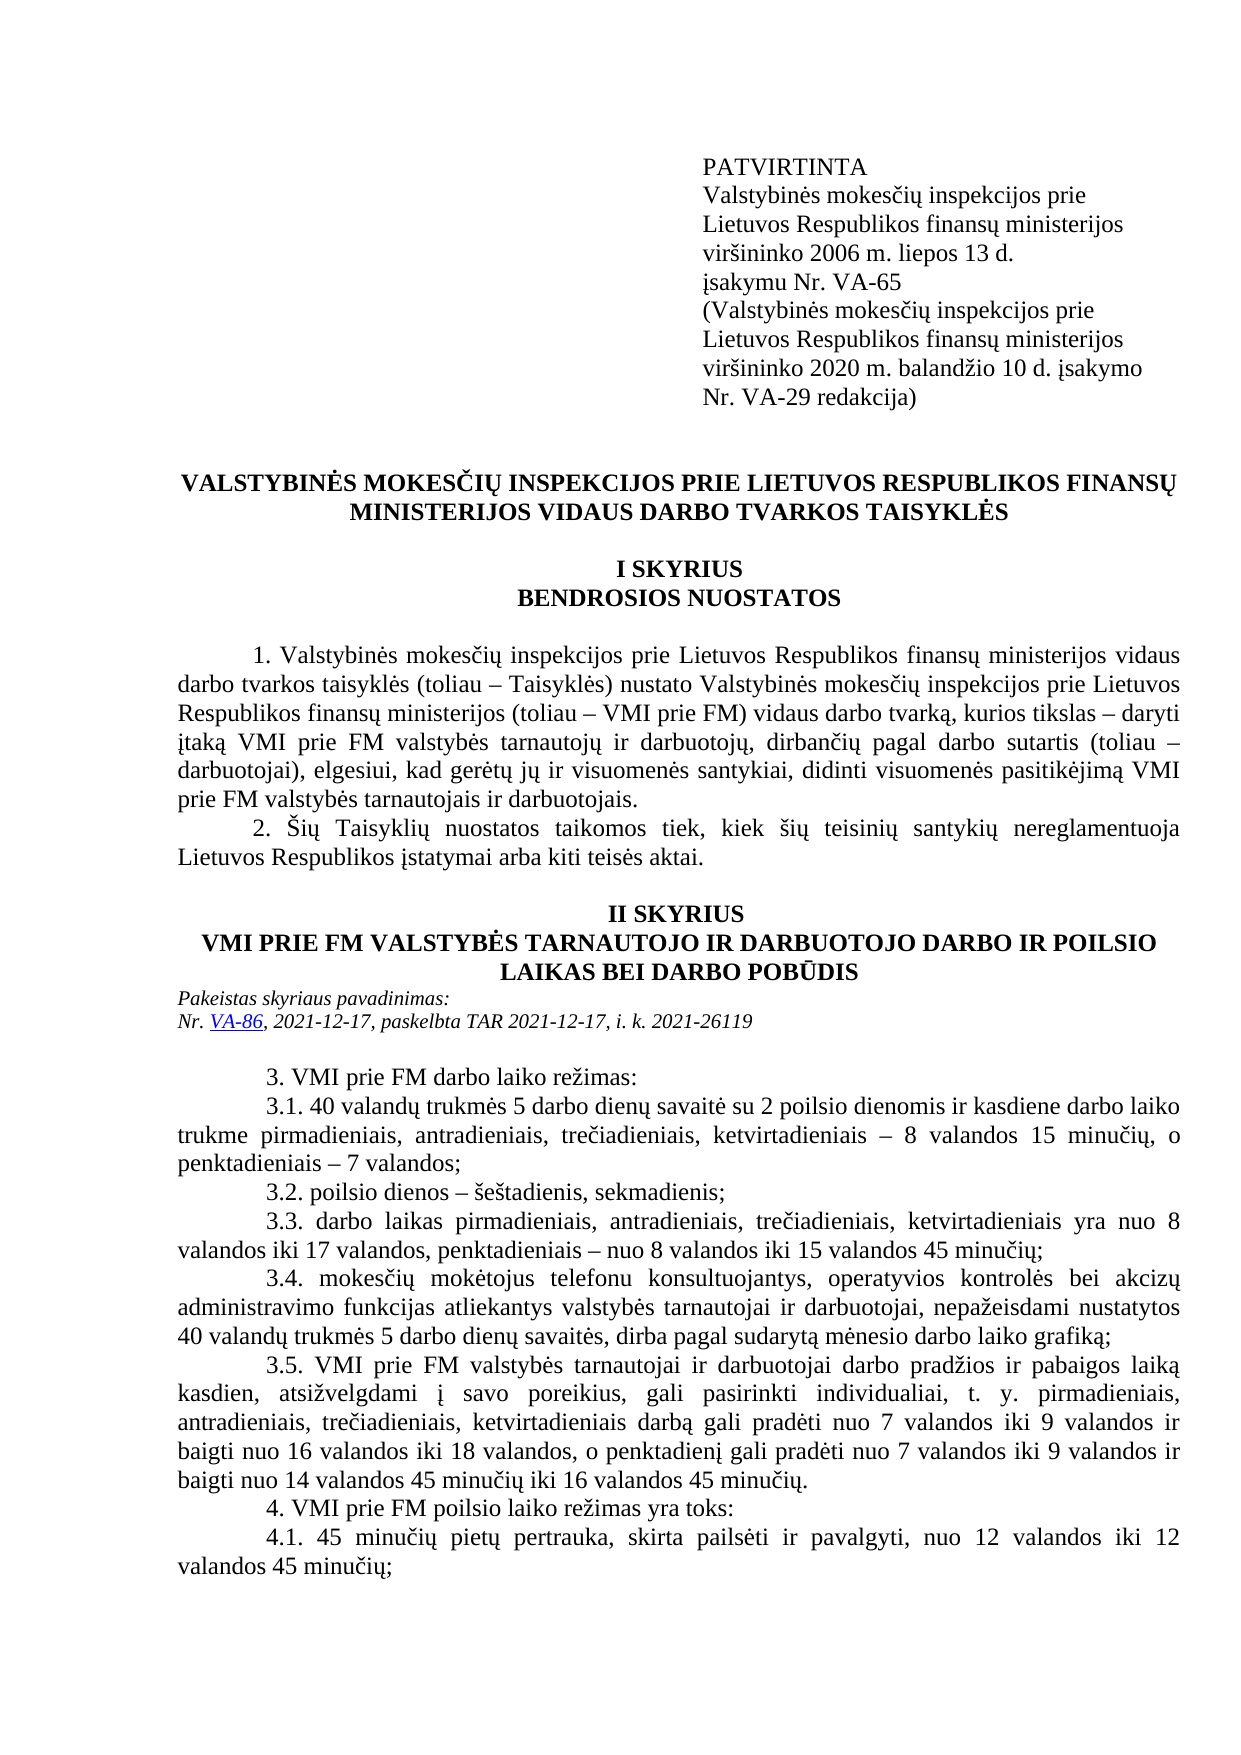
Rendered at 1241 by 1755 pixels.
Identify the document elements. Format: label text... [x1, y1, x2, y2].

text PATVIRTINTA [627, 152, 1181, 180]
text įsakymu Nr. VA-65 [627, 267, 1181, 295]
text 3.2. poilsio dienos – šeštadienis, sekmadienis; [177, 1177, 1181, 1206]
text 1. Valstybinės mokesčių inspekcijos prie Lietuvos Respublikos finansų ministerijos vidaus darbo tvarkos taisyklės (toliau – Taisyklės) nustato Valstybinės mokesčių inspekcijos prie Lietuvos Respublikos finansų ministerijos (toliau – VMI prie FM) vidaus darbo tvarką, kurios tikslas – daryti įtaką VMI prie FM valstybės tarnautojų ir darbuotojų, dirbančių pagal darbo sutartis (toliau – darbuotojai), elgesiui, kad gerėtų jų ir visuomenės santykiai, didinti visuomenės pasitikėjimą VMI prie FM valstybės tarnautojais ir darbuotojais. [177, 640, 1181, 813]
text II SKYRIUS [177, 899, 1181, 928]
text 3.5. VMI prie FM valstybės tarnautojai ir darbuotojai darbo pradžios ir pabaigos laiką kasdien, atsižvelgdami į savo poreikius, gali pasirinkti individualiai, t. y. pirmadieniais, antradieniais, trečiadieniais, ketvirtadieniais darbą gali pradėti nuo 7 valandos iki 9 valandos ir baigti nuo 16 valandos iki 18 valandos, o penktadienį gali pradėti nuo 7 valandos iki 9 valandos ir baigti nuo 14 valandos 45 minučių iki 16 valandos 45 minučių. [177, 1350, 1181, 1493]
text 4. VMI prie FM poilsio laiko režimas yra toks: [177, 1493, 1181, 1522]
text viršininko 2020 m. balandžio 10 d. įsakymo [627, 353, 1181, 382]
text Nr. VA-29 redakcija) [627, 382, 1181, 410]
text Lietuvos Respublikos finansų ministerijos [627, 324, 1181, 353]
text VALSTYBINĖS MOKESČIŲ INSPEKCIJOS PRIE LIETUVOS RESPUBLIKOS FINANSŲ MINISTERIJOS vidaus DARBO tvarkos TAisyklės [177, 468, 1181, 525]
text 3. VMI prie FM darbo laiko režimas: [177, 1062, 1181, 1091]
text Pakeistas skyriaus pavadinimas: [177, 985, 1181, 1009]
text VMI PRIE FM VALSTYBĖS TARNAUTOJO IR DARBUOTOJO DARBO IR POILSIO LAIKAS BEI DARBO POBŪDIS [177, 928, 1181, 985]
text viršininko 2006 m. liepos 13 d. [627, 238, 1181, 267]
text Lietuvos Respublikos finansų ministerijos [683, 209, 1181, 238]
text Valstybinės mokesčių inspekcijos prie [627, 180, 1181, 209]
text 3.4. mokesčių mokėtojus telefonu konsultuojantys, operatyvios kontrolės bei akcizų administravimo funkcijas atliekantys valstybės tarnautojai ir darbuotojai, nepažeisdami nustatytos 40 valandų trukmės 5 darbo dienų savaitės, dirba pagal sudarytą mėnesio darbo laiko grafiką; [177, 1263, 1181, 1350]
text 4.1. 45 minučių pietų pertrauka, skirta pailsėti ir pavalgyti, nuo 12 valandos iki 12 valandos 45 minučių; [177, 1522, 1181, 1580]
text BENDROSIOS NUOSTATOS [177, 583, 1181, 612]
text 2. Šių Taisyklių nuostatos taikomos tiek, kiek šių teisinių santykių nereglamentuoja Lietuvos Respublikos įstatymai arba kiti teisės aktai. [177, 813, 1181, 870]
text (Valstybinės mokesčių inspekcijos prie [627, 295, 1181, 324]
text 3.1. 40 valandų trukmės 5 darbo dienų savaitė su 2 poilsio dienomis ir kasdiene darbo laiko trukme pirmadieniais, antradieniais, trečiadieniais, ketvirtadieniais – 8 valandos 15 minučių, o penktadieniais – 7 valandos; [177, 1091, 1181, 1177]
text 3.3. darbo laikas pirmadieniais, antradieniais, trečiadieniais, ketvirtadieniais yra nuo 8 valandos iki 17 valandos, penktadieniais – nuo 8 valandos iki 15 valandos 45 minučių; [177, 1206, 1181, 1263]
text I SKYRIUS [177, 554, 1181, 583]
text Nr. VA-86, 2021-12-17, paskelbta TAR 2021-12-17, i. k. 2021-26119 [177, 1009, 1181, 1033]
